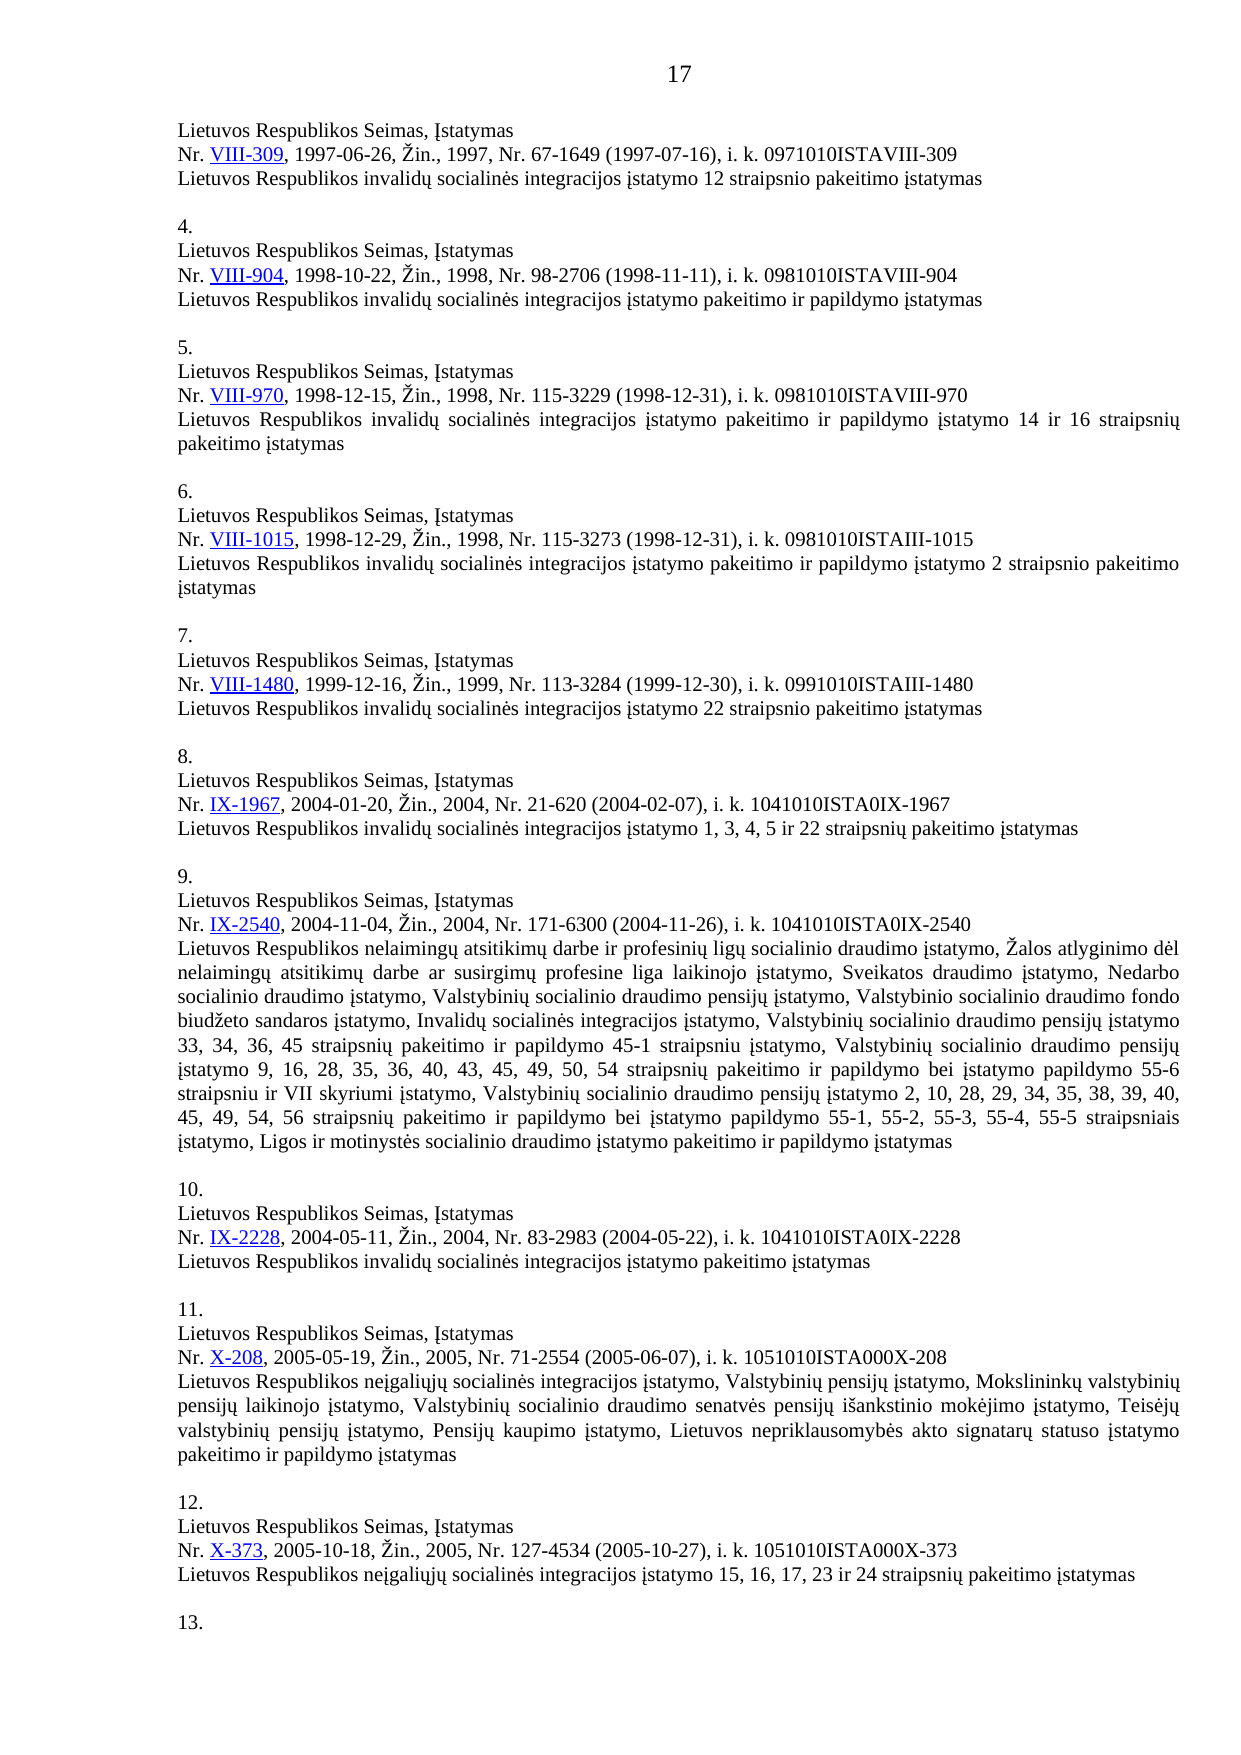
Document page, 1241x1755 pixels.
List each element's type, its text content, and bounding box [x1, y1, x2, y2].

text Lietuvos Respublikos Seimas, Įstatymas [177, 503, 1181, 527]
text Nr. X-208, 2005-05-19, Žin., 2005, Nr. 71-2554 (2005-06-07), i. k. 1051010ISTA000X-208 [177, 1345, 1181, 1369]
text 8. [177, 744, 1181, 768]
text Lietuvos Respublikos invalidų socialinės integracijos įstatymo pakeitimo įstatymas [177, 1249, 1181, 1273]
text Lietuvos Respublikos Seimas, Įstatymas [177, 1201, 1181, 1225]
text Nr. IX-2540, 2004-11-04, Žin., 2004, Nr. 171-6300 (2004-11-26), i. k. 1041010ISTA0IX-2540 [177, 912, 1181, 936]
text Nr. VIII-1015, 1998-12-29, Žin., 1998, Nr. 115-3273 (1998-12-31), i. k. 0981010ISTAIII-1015 [177, 527, 1181, 551]
text Lietuvos Respublikos Seimas, Įstatymas [177, 768, 1181, 792]
text 13. [177, 1610, 1181, 1634]
text Lietuvos Respublikos invalidų socialinės integracijos įstatymo pakeitimo ir papildymo įstatymo 2 straipsnio pakeitimo įstatymas [177, 551, 1181, 599]
text Nr. IX-1967, 2004-01-20, Žin., 2004, Nr. 21-620 (2004-02-07), i. k. 1041010ISTA0IX-1967 [177, 792, 1181, 816]
text 5. [177, 335, 1181, 359]
text Lietuvos Respublikos Seimas, Įstatymas [177, 359, 1181, 383]
text Lietuvos Respublikos invalidų socialinės integracijos įstatymo 1, 3, 4, 5 ir 22 straipsnių pakeitimo įstatymas [177, 816, 1181, 840]
text Nr. VIII-904, 1998-10-22, Žin., 1998, Nr. 98-2706 (1998-11-11), i. k. 0981010ISTAVIII-904 [177, 262, 1181, 287]
text 7. [177, 623, 1181, 647]
text 11. [177, 1297, 1181, 1321]
text Lietuvos Respublikos nelaimingų atsitikimų darbe ir profesinių ligų socialinio draudimo įstatymo, Žalos atlyginimo dėl nelaimingų atsitikimų darbe ar susirgimų profesine liga laikinojo įstatymo, Sveikatos draudimo įstatymo, Nedarbo socialinio draudimo įstatymo, Valstybinių socialinio draudimo pensijų įstatymo, Valstybinio socialinio draudimo fondo biudžeto sandaros įstatymo, Invalidų socialinės integracijos įstatymo, Valstybinių socialinio draudimo pensijų įstatymo 33, 34, 36, 45 straipsnių pakeitimo ir papildymo 45-1 straipsniu įstatymo, Valstybinių socialinio draudimo pensijų įstatymo 9, 16, 28, 35, 36, 40, 43, 45, 49, 50, 54 straipsnių pakeitimo ir papildymo bei įstatymo papildymo 55-6 straipsniu ir VII skyriumi įstatymo, Valstybinių socialinio draudimo pensijų įstatymo 2, 10, 28, 29, 34, 35, 38, 39, 40, 45, 49, 54, 56 straipsnių pakeitimo ir papildymo bei įstatymo papildymo 55-1, 55-2, 55-3, 55-4, 55-5 straipsniais įstatymo, Ligos ir motinystės socialinio draudimo įstatymo pakeitimo ir papildymo įstatymas [177, 936, 1181, 1153]
text Lietuvos Respublikos Seimas, Įstatymas [177, 118, 1181, 142]
text 9. [177, 864, 1181, 888]
text Nr. VIII-970, 1998-12-15, Žin., 1998, Nr. 115-3229 (1998-12-31), i. k. 0981010ISTAVIII-970 [177, 383, 1181, 407]
text 12. [177, 1490, 1181, 1514]
text Lietuvos Respublikos Seimas, Įstatymas [177, 888, 1181, 912]
text Nr. X-373, 2005-10-18, Žin., 2005, Nr. 127-4534 (2005-10-27), i. k. 1051010ISTA000X-373 [177, 1538, 1181, 1562]
text Nr. IX-2228, 2004-05-11, Žin., 2004, Nr. 83-2983 (2004-05-22), i. k. 1041010ISTA0IX-2228 [177, 1225, 1181, 1249]
text Lietuvos Respublikos invalidų socialinės integracijos įstatymo pakeitimo ir papildymo įstatymo 14 ir 16 straipsnių pakeitimo įstatymas [177, 407, 1181, 455]
text Lietuvos Respublikos Seimas, Įstatymas [177, 1514, 1181, 1538]
text Lietuvos Respublikos Seimas, Įstatymas [177, 238, 1181, 262]
text Nr. VIII-309, 1997-06-26, Žin., 1997, Nr. 67-1649 (1997-07-16), i. k. 0971010ISTAVIII-309 [177, 142, 1181, 166]
text Lietuvos Respublikos invalidų socialinės integracijos įstatymo 22 straipsnio pakeitimo įstatymas [177, 696, 1181, 720]
text Lietuvos Respublikos Seimas, Įstatymas [177, 647, 1181, 672]
text Lietuvos Respublikos invalidų socialinės integracijos įstatymo pakeitimo ir papildymo įstatymas [177, 287, 1181, 311]
text Lietuvos Respublikos Seimas, Įstatymas [177, 1321, 1181, 1345]
text Lietuvos Respublikos invalidų socialinės integracijos įstatymo 12 straipsnio pakeitimo įstatymas [177, 166, 1181, 190]
text 6. [177, 479, 1181, 503]
text 4. [177, 214, 1181, 238]
text 10. [177, 1177, 1181, 1201]
text Lietuvos Respublikos neįgaliųjų socialinės integracijos įstatymo 15, 16, 17, 23 ir 24 straipsnių pakeitimo įstatymas [177, 1562, 1181, 1586]
text Lietuvos Respublikos neįgaliųjų socialinės integracijos įstatymo, Valstybinių pensijų įstatymo, Mokslininkų valstybinių pensijų laikinojo įstatymo, Valstybinių socialinio draudimo senatvės pensijų išankstinio mokėjimo įstatymo, Teisėjų valstybinių pensijų įstatymo, Pensijų kaupimo įstatymo, Lietuvos nepriklausomybės akto signatarų statuso įstatymo pakeitimo ir papildymo įstatymas [177, 1369, 1181, 1466]
text Nr. VIII-1480, 1999-12-16, Žin., 1999, Nr. 113-3284 (1999-12-30), i. k. 0991010ISTAIII-1480 [177, 672, 1181, 696]
